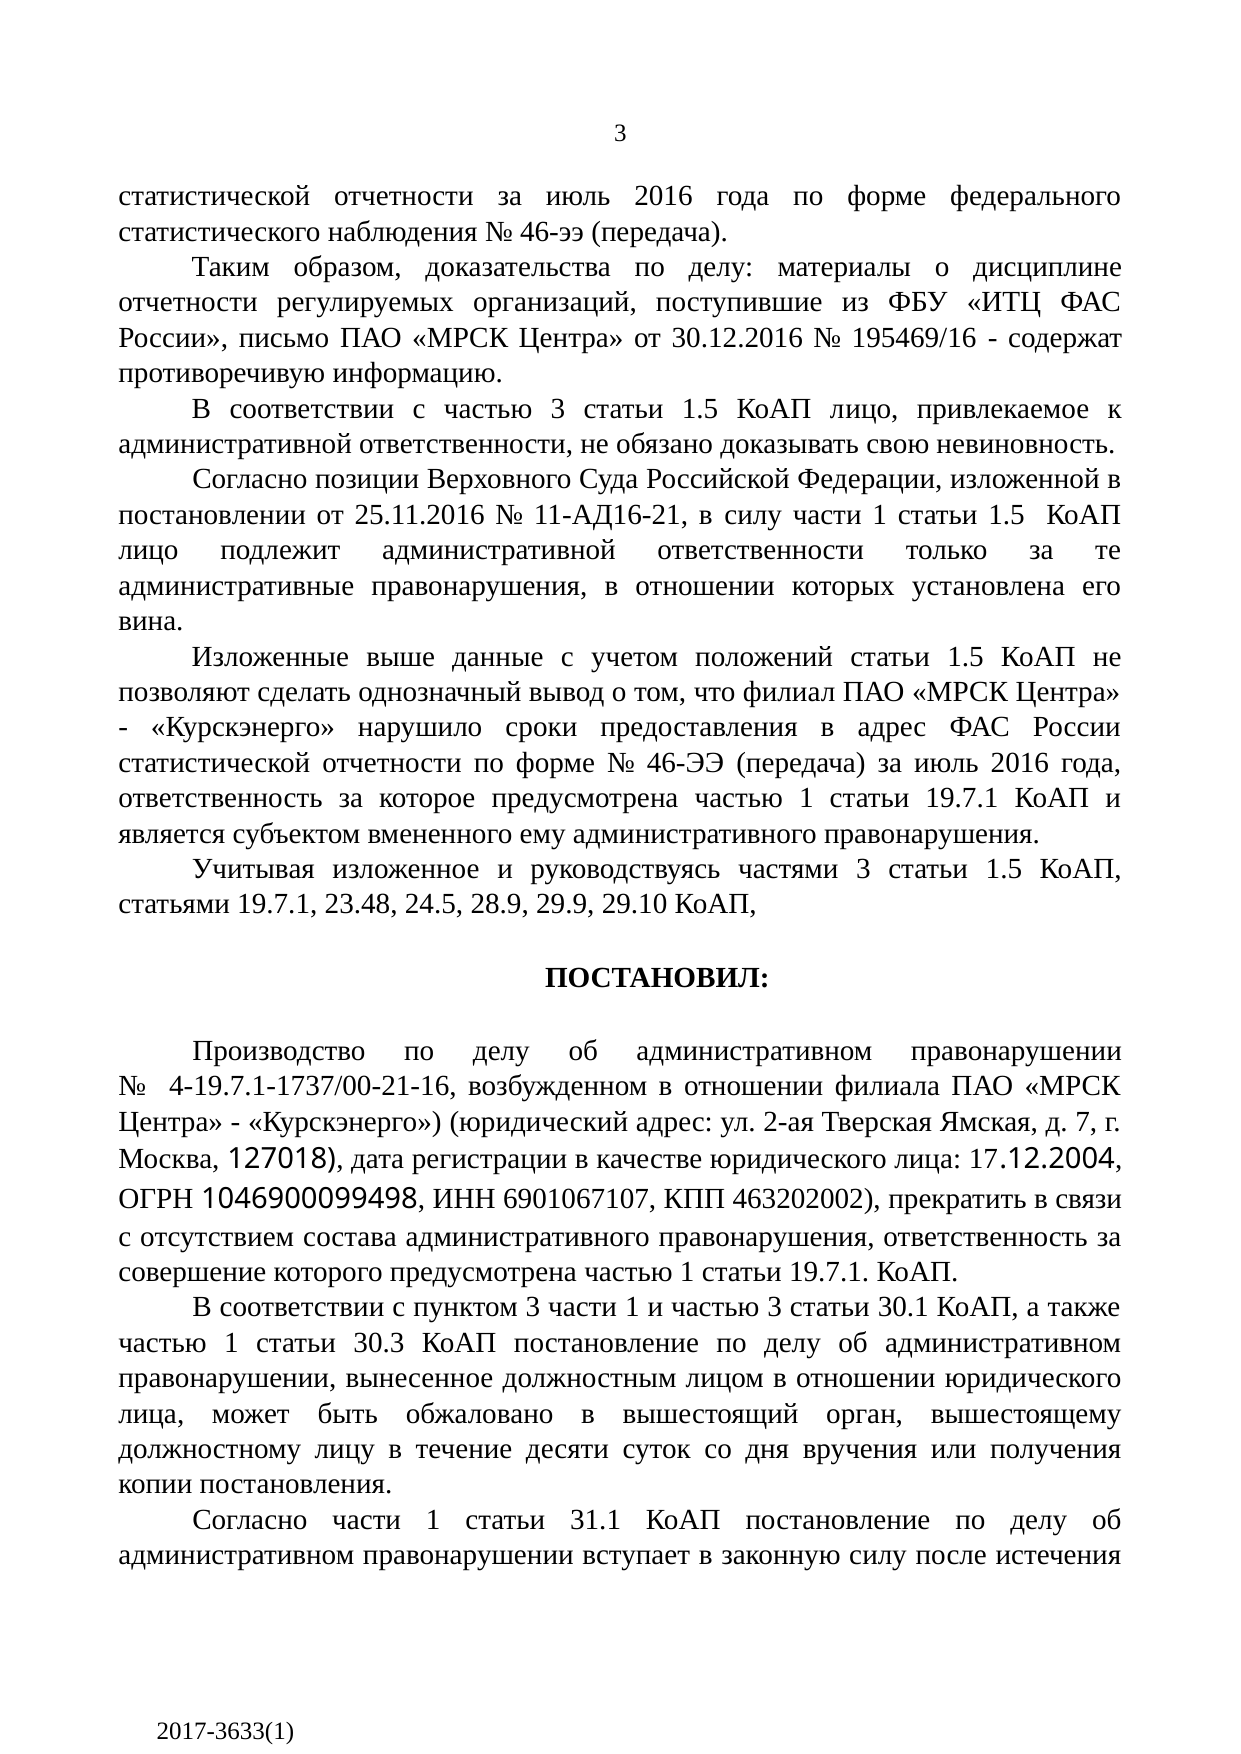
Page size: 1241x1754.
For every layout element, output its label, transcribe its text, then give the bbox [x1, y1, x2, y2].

text ПОСТАНОВИЛ: [118, 956, 1122, 993]
text Согласно позиции Верховного Суда Российской Федерации, изложенной в постановлении от 25.11.2016 № 11-АД16-21, в силу части 1 статьи 1.5 КоАП лицо подлежит административной ответственности только за те административные правонарушения, в отношении которых установлена его вина. [118, 460, 1122, 637]
text Учитывая изложенное и руководствуясь частями 3 статьи 1.5 КоАП, статьями 19.7.1, 23.48, 24.5, 28.9, 29.9, 29.10 КоАП, [118, 849, 1122, 920]
text В соответствии с частью 3 статьи 1.5 КоАП лицо, привлекаемое к административной ответственности, не обязано доказывать свою невиновность. [118, 389, 1122, 460]
text статистической отчетности за июль 2016 года по форме федерального статистического наблюдения № 46-ээ (передача). [118, 176, 1122, 247]
text Согласно части 1 статьи 31.1 КоАП постановление по делу об административном правонарушении вступает в законную силу после истечения [118, 1500, 1122, 1571]
text В соответствии с пунктом 3 части 1 и частью 3 статьи 30.1 КоАП, а также частью 1 статьи 30.3 КоАП постановление по делу об административном правонарушении, вынесенное должностным лицом в отношении юридического лица, может быть обжаловано в вышестоящий орган, вышестоящему должностному лицу в течение десяти суток со дня вручения или получения копии постановления. [118, 1288, 1122, 1500]
text Таким образом, доказательства по делу: материалы о дисциплине отчетности регулируемых организаций, поступившие из ФБУ «ИТЦ ФАС России», письмо ПАО «МРСК Центра» от 30.12.2016 № 195469/16 - содержат противоречивую информацию. [118, 247, 1122, 389]
text Изложенные выше данные с учетом положений статьи 1.5 КоАП не позволяют сделать однозначный вывод о том, что филиал ПАО «МРСК Центра» - «Курскэнерго» нарушило сроки предоставления в адрес ФАС России статистической отчетности по форме № 46-ЭЭ (передача) за июль 2016 года, ответственность за которое предусмотрена частью 1 статьи 19.7.1 КоАП и является субъектом вмененного ему административного правонарушения. [118, 637, 1122, 849]
text Производство по делу об административном правонарушении № 4-19.7.1-1737/00-21-16, возбужденном в отношении филиала ПАО «МРСК Центра» - «Курскэнерго») (юридический адрес: ул. 2-ая Тверская Ямская, д. 7, г. Москва, 127018), дата регистрации в качестве юридического лица: 17.12.2004, ОГРН 1046900099498, ИНН 6901067107, КПП 463202002), прекратить в связи с отсутствием состава административного правонарушения, ответственность за совершение которого предусмотрена частью 1 статьи 19.7.1. КоАП. [118, 1031, 1122, 1288]
